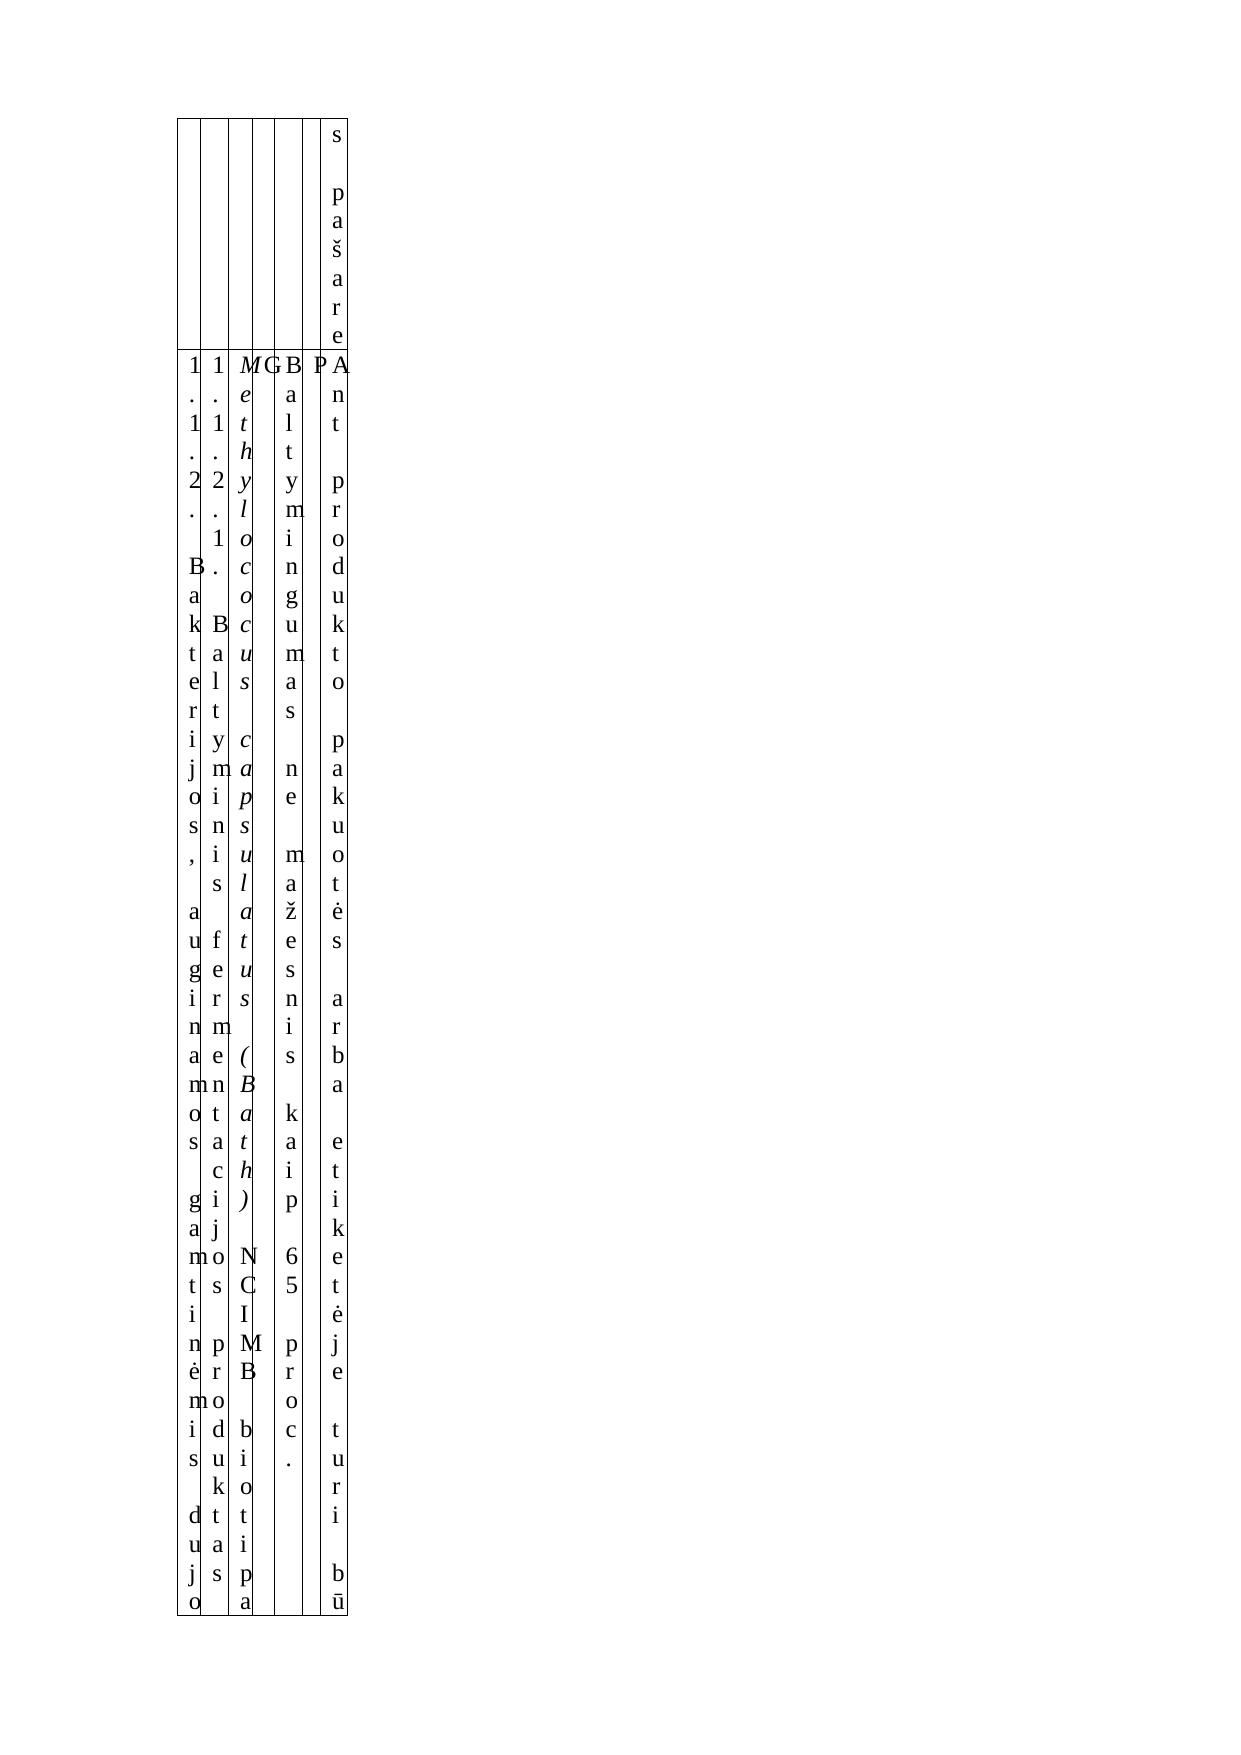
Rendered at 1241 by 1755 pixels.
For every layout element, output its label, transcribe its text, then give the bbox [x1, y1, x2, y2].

table_cell Ant pakuotės arba etiketėse turi būti nurodyta: – produkto pavadinimas, – baltymingumas, – žali pelenai, – žali riebalai, – drėgnio kiekis, – vartojimo instrukcija, – žodžiai „Stengtis neįkvėpti“. – patvirtinimo numeris. Nuoroda ant kombinuotųjų pašarų etiketės ar pakuotės – produkto kiekis pašare [321, 119, 347, 349]
table_cell 1.1.2. Bakterijos, auginamos gamtinėmis dujomis) [178, 350, 200, 1615]
table_cell Gamtinės dujos (apie 91 proc. metano, 5 proc. etano, 2 proc. propano, 0,5 proc. izobutano, 0,5 proc. n- butano, 1 proc. kitų komponentų), amoniako mineralinės druskos [253, 350, 274, 1615]
table_cell Penimos kiaulės nuo 25 iki 60 kg Veršeliai nuo 80 kg ir daugiau Lašiša [303, 350, 320, 1615]
table_cell Kiaulės Veršiai Paukščiai Žuvys [303, 119, 320, 349]
table_cell 1.1.1.1. Fermentacijos baltyminis produktas, gautas auginant Methylophilus methylotrophus on metanoliu [201, 119, 228, 349]
table_cell 1.1.1. Bakterijos, auginamos metanoliu [178, 119, 200, 349]
table_cell Baltymingumas ne mažesnis kaip 65 proc. [275, 350, 302, 1615]
table_cell Metanolis [253, 119, 274, 349]
table_cell 1.1.2.1. Baltyminis fermentacijos produktas iš gamtinių dujų, gaunamas auginant Methylococus capsulatus (Bath), Alcaligenes acidovorans, Bacillus brevis et Bacillus firmus, kurių ląstelės buvo žuvusios [201, 350, 228, 1615]
table_cell Methylococus capsulatus (Bath) NCIMB biotipas (štamas) 11132 Alcaligenes acidovorans NCIMB biotipas (štamas) 12387 Bacillus brevis NCIMB biotipas (štamas) 13288 Bacillus firmus NCIMB štamas 13280 [229, 350, 252, 1615]
table_cell Ant produkto pakuotės arba etiketėje turi būti nurodyta: – pavadinimas „Baltyminis fermentacijos produktas iš gamtinių dujų, gautas auginant Methylococus capsulatus (Bath), Alcaligenes acidovorans, Bacillus brevis ir Bacillus firmus“, – baltymingumas, – žali pelenai, – žali riebalai, – drėgnio kiekis, – vartojimo instrukcija, – maksimalus kiekis pašare: – 8 proc. penimoms kiaulėms – 8 proc. veršeliams – 19 proc. gėlavendenėms lašišoms – 33 proc. jūrinėms lašišoms – žodžiai „Stengtis neįkvėpti“ – patvirtinimo numeris. Nuorodos ant kombinuotųjų pašarų pakuotės ar etiketėje: – „Baltyminis produktas, gautas gamtinių dujų bakterinės fermentacijos būdu“; – produkto kiekis pašare. [321, 350, 347, 1615]
table_cell Baltymingumas ne mažesnis kaip 68 proc. Reflektacijos indeksas ne mažesnis kaip 50 [275, 119, 302, 349]
table_cell Methylophilus methylotrophus NCIB biotipas (štamas) 10.515 [229, 119, 252, 349]
